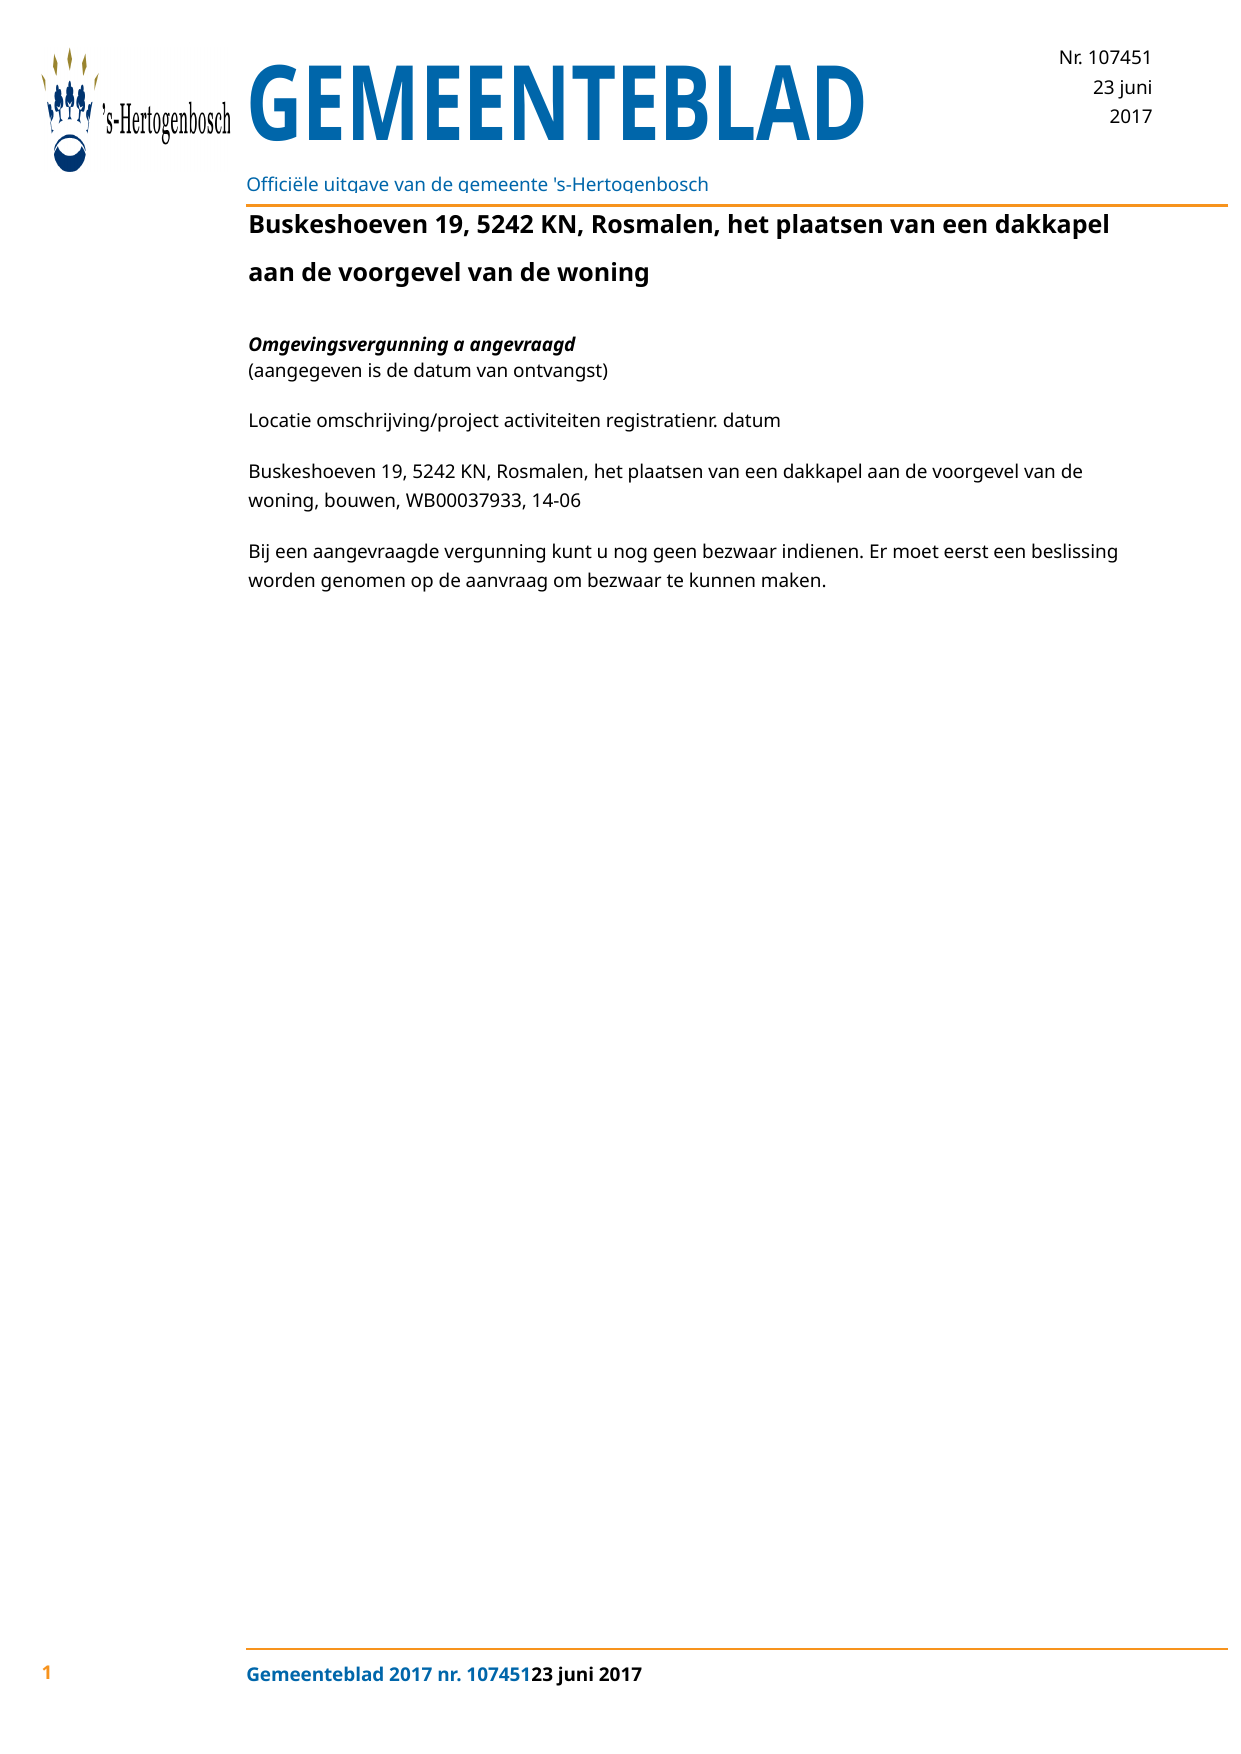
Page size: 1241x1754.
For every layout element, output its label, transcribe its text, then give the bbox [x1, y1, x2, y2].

text Omgevingsvergunning a angevraagd [248, 331, 1152, 357]
text Buskeshoeven 19, 5242 KN, Rosmalen, het plaatsen van een dakkapel aan de voorgevel van de woning, bouwen, WB00037933, 14-06 [248, 458, 1152, 513]
picture [41, 47, 231, 172]
text Buskeshoeven 19, 5242 KN, Rosmalen, het plaatsen van een dakkapel aan de voorgevel van de woning [248, 207, 1152, 288]
text Locatie omschrijving/project activiteiten registratienr. datum [248, 408, 1152, 433]
text (aangegeven is de datum van ontvangst) [248, 357, 1152, 383]
text Bij een aangevraagde vergunning kunt u nog geen bezwaar indienen. Er moet eerst een beslissing worden genomen op de aanvraag om bezwaar te kunnen maken. [248, 538, 1152, 593]
